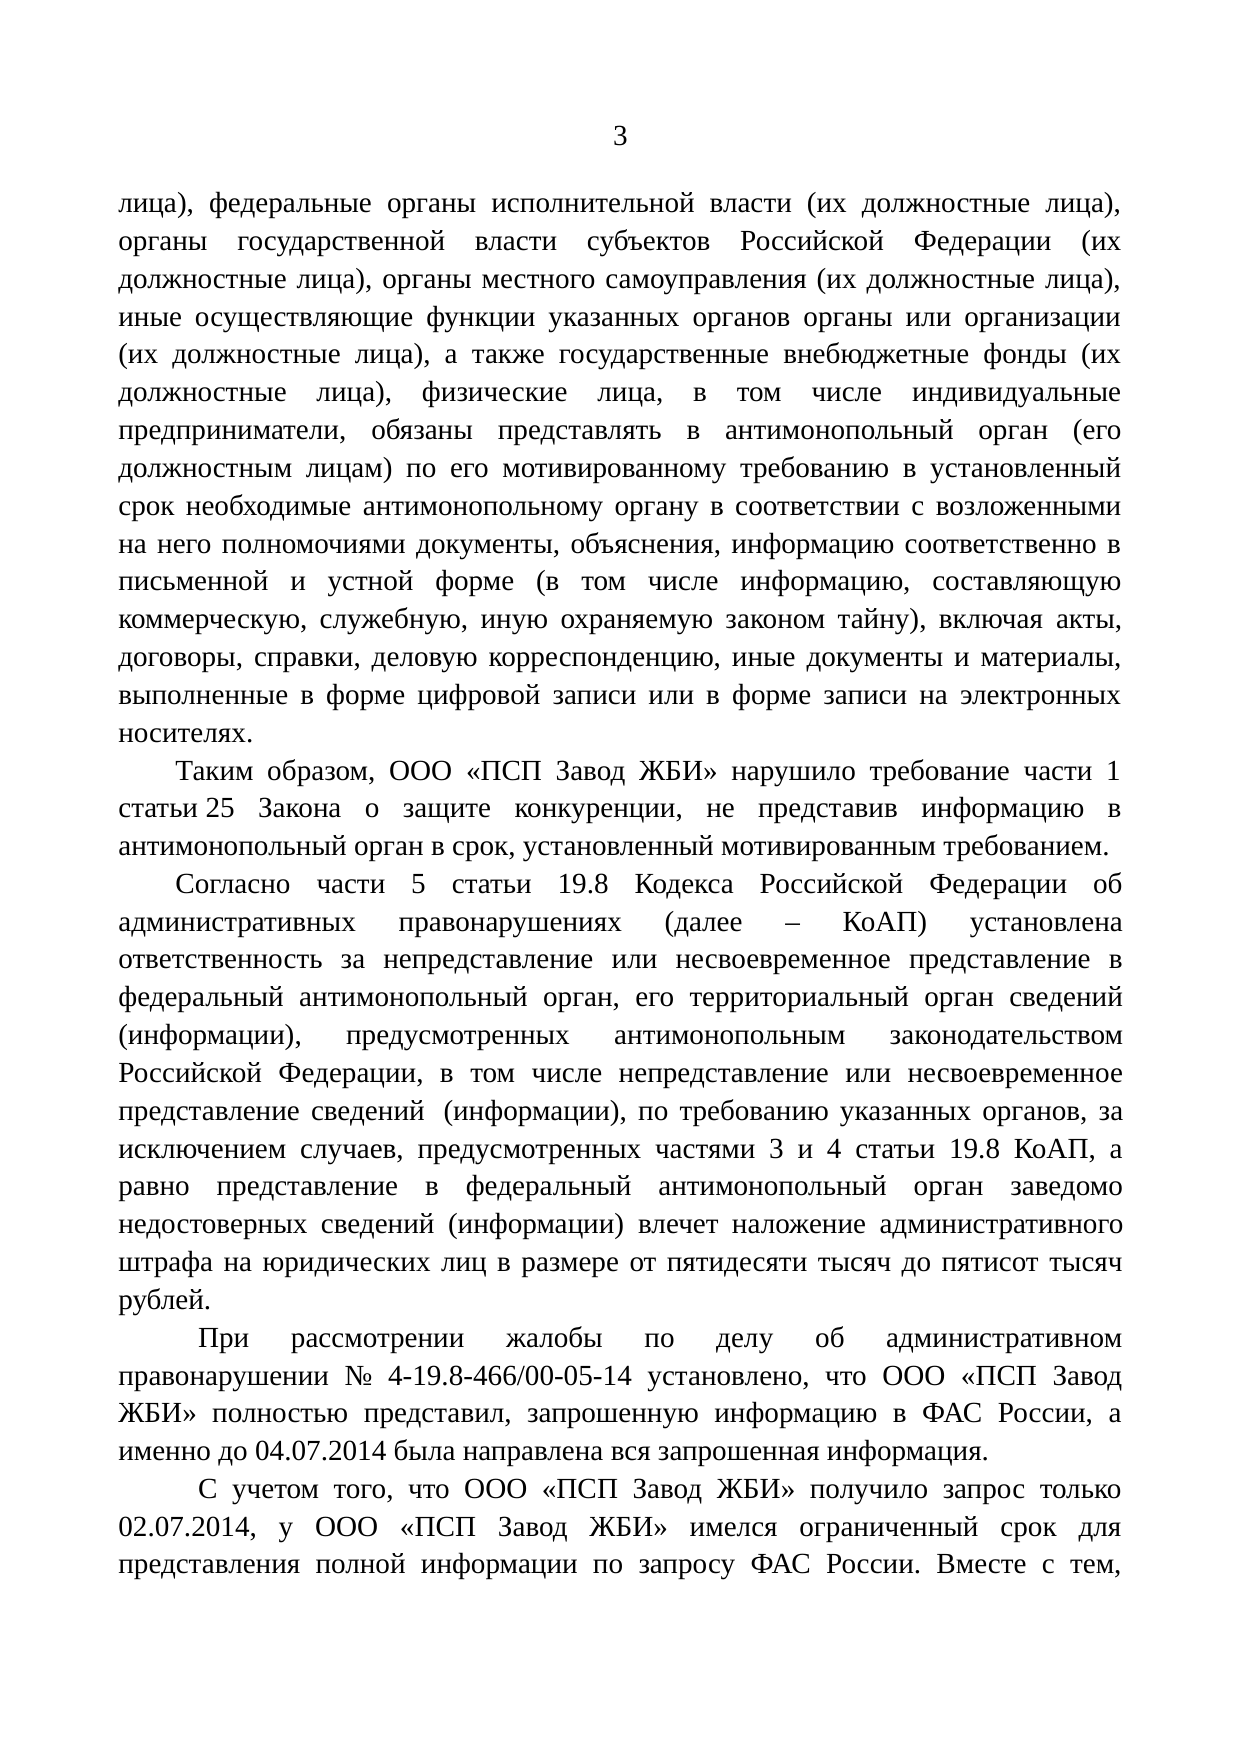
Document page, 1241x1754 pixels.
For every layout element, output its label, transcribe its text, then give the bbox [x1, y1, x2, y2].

text При рассмотрении жалобы по делу об административном правонарушении № 4-19.8-466/00-05-14 установлено, что ООО «ПСП Завод ЖБИ» полностью представил, запрошенную информацию в ФАС России, а именно до 04.07.2014 была направлена вся запрошенная информация. [118, 1316, 1122, 1467]
text С учетом того, что ООО «ПСП Завод ЖБИ» получило запрос только 02.07.2014, у ООО «ПСП Завод ЖБИ» имелся ограниченный срок для представления полной информации по запросу ФАС России. Вместе с тем, [118, 1467, 1122, 1580]
text Согласно части 5 статьи 19.8 Кодекса Российской Федерации об административных правонарушениях (далее – КоАП) установлена ответственность за непредставление или несвоевременное представление в федеральный антимонопольный орган, его территориальный орган сведений (информации), предусмотренных антимонопольным законодательством Российской Федерации, в том числе непредставление или несвоевременное представление сведений (информации), по требованию указанных органов, за исключением случаев, предусмотренных частями 3 и 4 статьи 19.8 КоАП, а равно представление в федеральный антимонопольный орган заведомо недостоверных сведений (информации) влечет наложение административного штрафа на юридических лиц в размере от пятидесяти тысяч до пятисот тысяч рублей. [118, 862, 1124, 1316]
text лица), федеральные органы исполнительной власти (их должностные лица), органы государственной власти субъектов Российской Федерации (их должностные лица), органы местного самоуправления (их должностные лица), иные осуществляющие функции указанных органов органы или организации (их должностные лица), а также государственные внебюджетные фонды (их должностные лица), физические лица, в том числе индивидуальные предприниматели, обязаны представлять в антимонопольный орган (его должностным лицам) по его мотивированному требованию в установленный срок необходимые антимонопольному органу в соответствии с возложенными на него полномочиями документы, объяснения, информацию соответственно в письменной и устной форме (в том числе информацию, составляющую коммерческую, служебную, иную охраняемую законом тайну), включая акты, договоры, справки, деловую корреспонденцию, иные документы и материалы, выполненные в форме цифровой записи или в форме записи на электронных носителях. [118, 181, 1122, 748]
text Таким образом, ООО «ПСП Завод ЖБИ» нарушило требование части 1 статьи 25 Закона о защите конкуренции, не представив информацию в антимонопольный орган в срок, установленный мотивированным требованием. [118, 748, 1122, 862]
